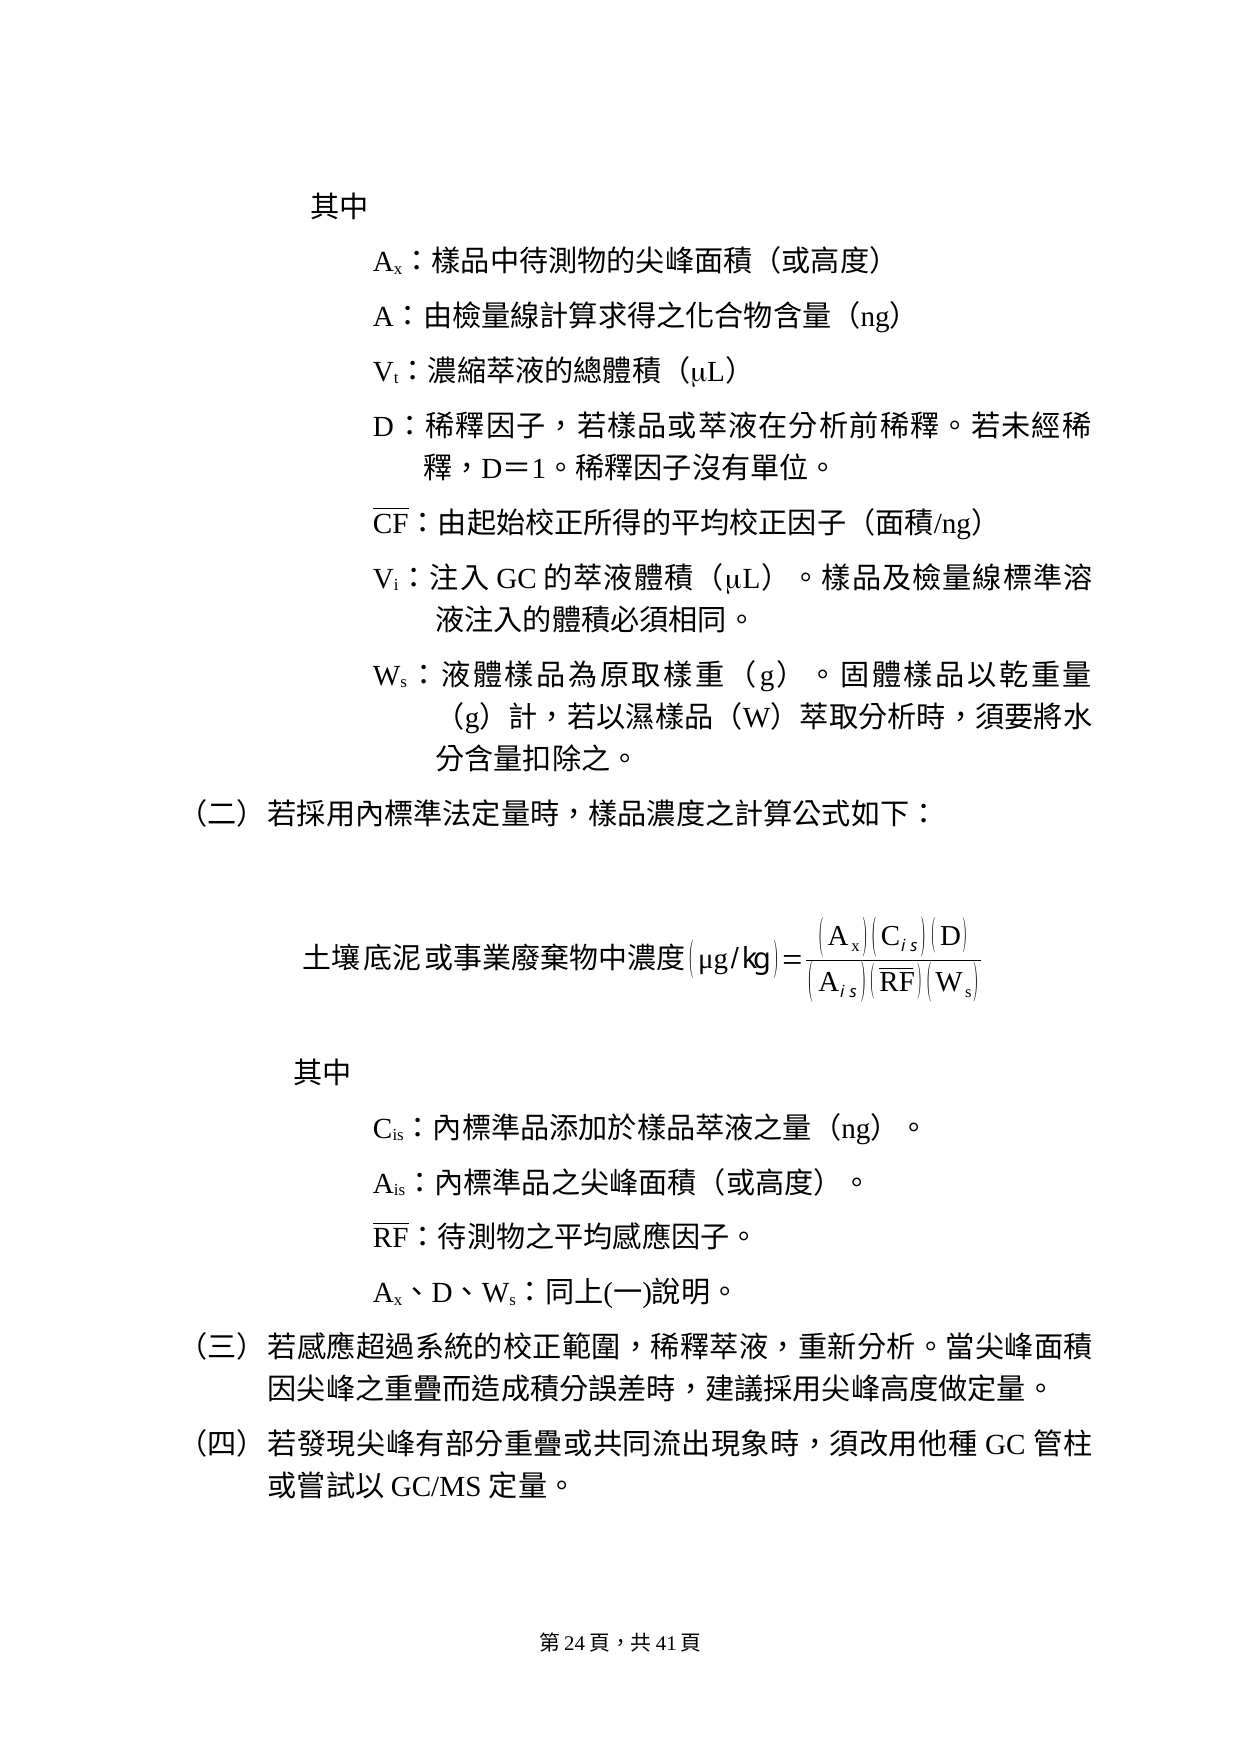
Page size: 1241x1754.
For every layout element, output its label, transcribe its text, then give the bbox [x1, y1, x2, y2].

text Ax：樣品中待測物的尖峰面積（或高度） [373, 238, 1092, 280]
text CF：由起始校正所得的平均校正因子（面積/ng） [373, 499, 1092, 542]
text D：稀釋因子，若樣品或萃液在分析前稀釋。若未經稀釋，D＝1。稀釋因子沒有單位。 [373, 402, 1092, 487]
text 其中 [298, 183, 1092, 226]
text Ax、D、Ws：同上(一)說明。 [373, 1269, 1092, 1311]
list 若感應超過系統的校正範圍，稀釋萃液，重新分析。當尖峰面積因尖峰之重疊而造成積分誤差時，建議採用尖峰高度做定量。 [178, 1324, 1092, 1408]
text A：由檢量線計算求得之化合物含量（ng） [373, 293, 1092, 335]
text Cis：內標準品添加於樣品萃液之量（ng）。 [373, 1104, 1092, 1147]
text Vi：注入GC的萃液體積（L）。樣品及檢量線標準溶液注入的體積必須相同。 [373, 554, 1092, 639]
text RF：待測物之平均感應因子。 [373, 1214, 1092, 1256]
text Ais：內標準品之尖峰面積（或高度）。 [373, 1159, 1092, 1202]
text Ws：液體樣品為原取樣重（g）。固體樣品以乾重量（g）計，若以濕樣品（W）萃取分析時，須要將水分含量扣除之。 [373, 651, 1092, 778]
text Vt：濃縮萃液的總體積（L） [373, 348, 1092, 390]
list 若採用內標準法定量時，樣品濃度之計算公式如下： [178, 791, 1092, 833]
list 若發現尖峰有部分重疊或共同流出現象時，須改用他種GC 管柱或嘗試以 GC/MS 定量。 [178, 1421, 1092, 1505]
text 其中 [148, 1050, 1092, 1092]
